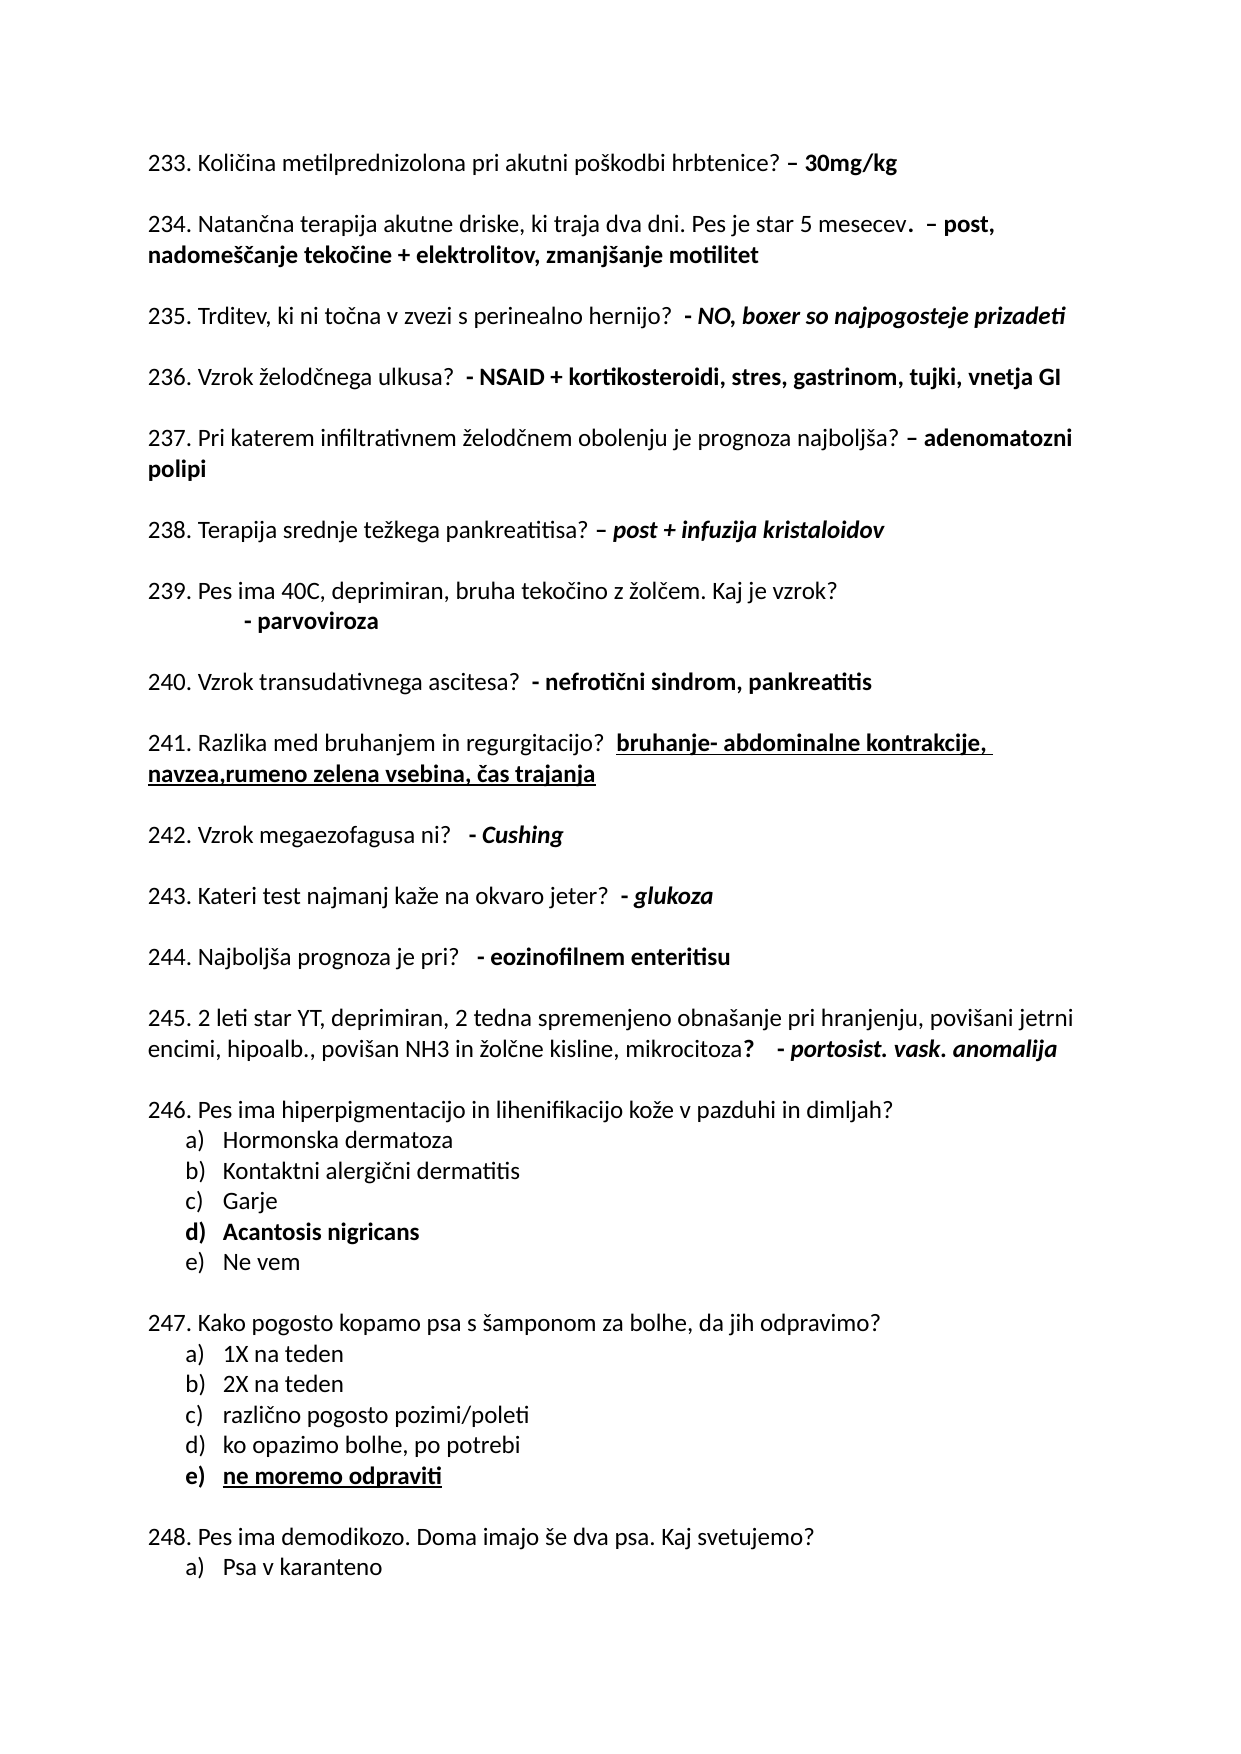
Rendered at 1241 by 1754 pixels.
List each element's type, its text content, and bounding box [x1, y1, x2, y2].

text 238. Terapija srednje težkega pankreatitisa? – post + infuzija kristaloidov [148, 514, 1093, 544]
text 247. Kako pogosto kopamo psa s šamponom za bolhe, da jih odpravimo? [148, 1307, 1093, 1338]
text 241. Razlika med bruhanjem in regurgitacijo? bruhanje- abdominalne kontrakcije, navzea,rumeno zelena vsebina, čas trajanja [148, 727, 1093, 788]
text 242. Vzrok megaezofagusa ni? - Cushing [148, 819, 1093, 849]
text 240. Vzrok transudativnega ascitesa? - nefrotični sindrom, pankreatitis [148, 666, 1093, 697]
text 239. Pes ima 40C, deprimiran, bruha tekočino z žolčem. Kaj je vzrok? [148, 575, 1093, 605]
text 246. Pes ima hiperpigmentacijo in lihenifikacijo kože v pazduhi in dimljah? [148, 1094, 1093, 1124]
text 245. 2 leti star YT, deprimiran, 2 tedna spremenjeno obnašanje pri hranjenju, povišani jetrni encimi, hipoalb., povišan NH3 in žolčne kisline, mikrocitoza? - portosist. vask. anomalija [148, 1002, 1093, 1063]
list različno pogosto pozimi/poleti [185, 1399, 1093, 1429]
text 236. Vzrok želodčnega ulkusa? - NSAID + kortikosteroidi, stres, gastrinom, tujki, vnetja GI [148, 361, 1093, 392]
list Kontaktni alergični dermatitis [185, 1155, 1093, 1185]
text 233. Količina metilprednizolona pri akutni poškodbi hrbtenice? – 30mg/kg [148, 148, 1093, 178]
list ne moremo odpraviti [185, 1460, 1093, 1491]
text 235. Trditev, ki ni točna v zvezi s perinealno hernijo? - NO, boxer so najpogosteje prizadeti [148, 300, 1093, 331]
text 234. Natančna terapija akutne driske, ki traja dva dni. Pes je star 5 mesecev. – post, nadomeščanje tekočine + elektrolitov, zmanjšanje motilitet [148, 209, 1093, 270]
list 2X na teden [185, 1368, 1093, 1399]
list Acantosis nigricans [185, 1216, 1093, 1246]
text 244. Najboljša prognoza je pri? - eozinofilnem enteritisu [148, 941, 1093, 972]
list ko opazimo bolhe, po potrebi [185, 1429, 1093, 1460]
list Hormonska dermatoza [185, 1124, 1093, 1155]
list Ne vem [185, 1246, 1093, 1277]
text 248. Pes ima demodikozo. Doma imajo še dva psa. Kaj svetujemo? [148, 1521, 1093, 1552]
list Psa v karanteno [185, 1552, 1093, 1582]
text - parvoviroza [148, 605, 1093, 636]
list Garje [185, 1185, 1093, 1216]
text 237. Pri katerem infiltrativnem želodčnem obolenju je prognoza najboljša? – adenomatozni polipi [148, 422, 1093, 483]
list 1X na teden [185, 1338, 1093, 1368]
text 243. Kateri test najmanj kaže na okvaro jeter? - glukoza [148, 880, 1093, 911]
